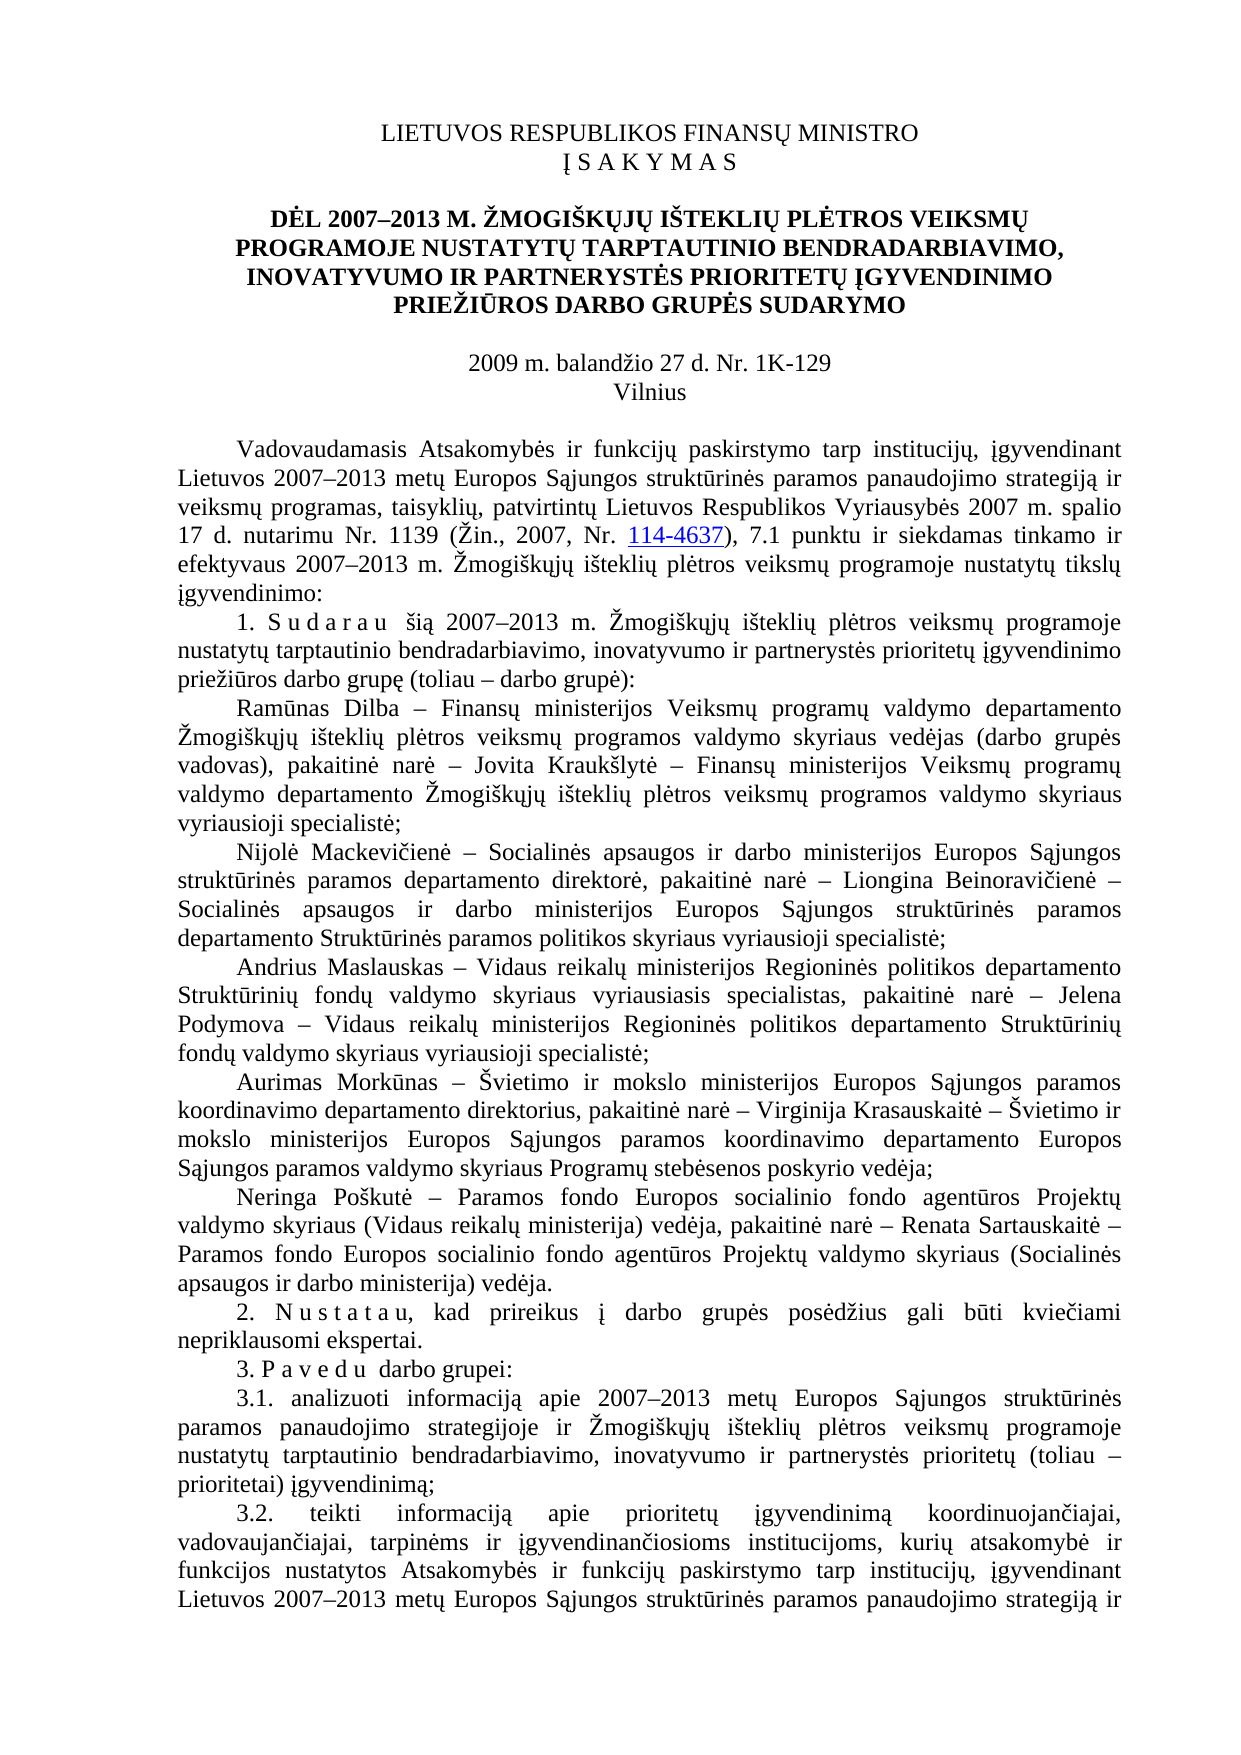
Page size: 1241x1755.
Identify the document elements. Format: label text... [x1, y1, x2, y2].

text ĮSAKYMAS [177, 147, 1122, 176]
text 2009 m. balandžio 27 d. Nr. 1K-129 [177, 348, 1122, 377]
text 1. Sudarau šią 2007–2013 m. Žmogiškųjų išteklių plėtros veiksmų programoje nustatytų tarptautinio bendradarbiavimo, inovatyvumo ir partnerystės prioritetų įgyvendinimo priežiūros darbo grupę (toliau – darbo grupė): [177, 607, 1122, 693]
text Ramūnas Dilba – Finansų ministerijos Veiksmų programų valdymo departamento Žmogiškųjų išteklių plėtros veiksmų programos valdymo skyriaus vedėjas (darbo grupės vadovas), pakaitinė narė – Jovita Kraukšlytė – Finansų ministerijos Veiksmų programų valdymo departamento Žmogiškųjų išteklių plėtros veiksmų programos valdymo skyriaus vyriausioji specialistė; [177, 693, 1122, 837]
text Nijolė Mackevičienė – Socialinės apsaugos ir darbo ministerijos Europos Sąjungos struktūrinės paramos departamento direktorė, pakaitinė narė – Liongina Beinoravičienė – Socialinės apsaugos ir darbo ministerijos Europos Sąjungos struktūrinės paramos departamento Struktūrinės paramos politikos skyriaus vyriausioji specialistė; [177, 837, 1122, 952]
text 3. Pavedu darbo grupei: [177, 1354, 1122, 1383]
text Andrius Maslauskas – Vidaus reikalų ministerijos Regioninės politikos departamento Struktūrinių fondų valdymo skyriaus vyriausiasis specialistas, pakaitinė narė – Jelena Podymova – Vidaus reikalų ministerijos Regioninės politikos departamento Struktūrinių fondų valdymo skyriaus vyriausioji specialistė; [177, 952, 1122, 1067]
text Vilnius [177, 377, 1122, 406]
text 2. Nustatau, kad prireikus į darbo grupės posėdžius gali būti kviečiami nepriklausomi ekspertai. [177, 1297, 1122, 1354]
text Aurimas Morkūnas – Švietimo ir mokslo ministerijos Europos Sąjungos paramos koordinavimo departamento direktorius, pakaitinė narė – Virginija Krasauskaitė – Švietimo ir mokslo ministerijos Europos Sąjungos paramos koordinavimo departamento Europos Sąjungos paramos valdymo skyriaus Programų stebėsenos poskyrio vedėja; [177, 1067, 1122, 1182]
text Vadovaudamasis Atsakomybės ir funkcijų paskirstymo tarp institucijų, įgyvendinant Lietuvos 2007–2013 metų Europos Sąjungos struktūrinės paramos panaudojimo strategiją ir veiksmų programas, taisyklių, patvirtintų Lietuvos Respublikos Vyriausybės 2007 m. spalio 17 d. nutarimu Nr. 1139 (Žin., 2007, Nr. 114-4637), 7.1 punktu ir siekdamas tinkamo ir efektyvaus 2007–2013 m. Žmogiškųjų išteklių plėtros veiksmų programoje nustatytų tikslų įgyvendinimo: [177, 434, 1122, 607]
text LIETUVOS RESPUBLIKOS FINANSŲ MINISTRO [177, 118, 1122, 147]
text 3.2. teikti informaciją apie prioritetų įgyvendinimą koordinuojančiajai, vadovaujančiajai, tarpinėms ir įgyvendinančiosioms institucijoms, kurių atsakomybė ir funkcijos nustatytos Atsakomybės ir funkcijų paskirstymo tarp institucijų, įgyvendinant Lietuvos 2007–2013 metų Europos Sąjungos struktūrinės paramos panaudojimo strategiją ir [177, 1498, 1122, 1613]
text 3.1. analizuoti informaciją apie 2007–2013 metų Europos Sąjungos struktūrinės paramos panaudojimo strategijoje ir Žmogiškųjų išteklių plėtros veiksmų programoje nustatytų tarptautinio bendradarbiavimo, inovatyvumo ir partnerystės prioritetų (toliau – prioritetai) įgyvendinimą; [177, 1383, 1122, 1498]
text Neringa Poškutė – Paramos fondo Europos socialinio fondo agentūros Projektų valdymo skyriaus (Vidaus reikalų ministerija) vedėja, pakaitinė narė – Renata Sartauskaitė – Paramos fondo Europos socialinio fondo agentūros Projektų valdymo skyriaus (Socialinės apsaugos ir darbo ministerija) vedėja. [177, 1182, 1122, 1297]
text DĖL 2007–2013 M. ŽMOGIŠKŲJŲ IŠTEKLIŲ PLĖTROS VEIKSMŲ PROGRAMOJE NUSTATYTŲ TARPTAUTINIO BENDRADARBIAVIMO, INOVATYVUMO IR PARTNERYSTĖS PRIORITETŲ ĮGYVENDINIMO PRIEŽIŪROS DARBO GRUPĖS SUDARYMO [177, 204, 1122, 319]
